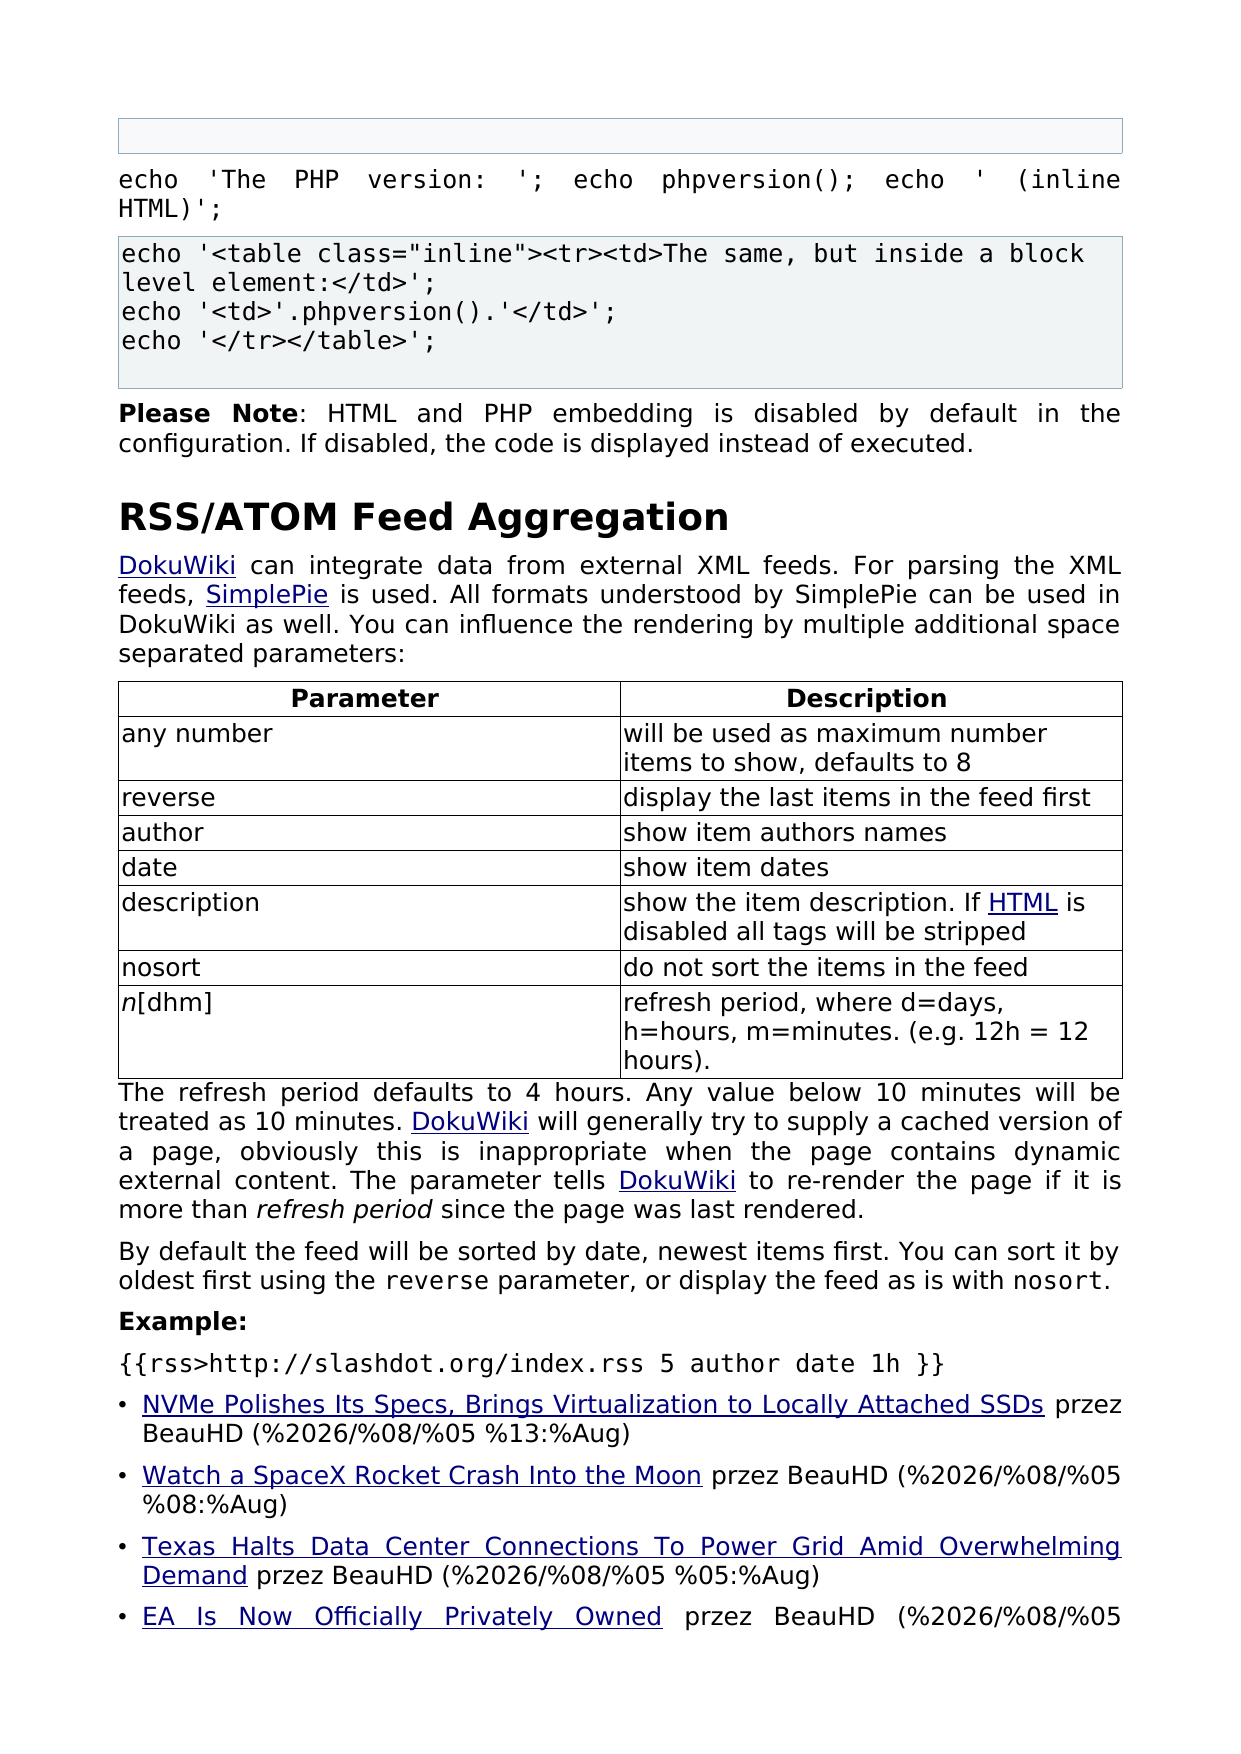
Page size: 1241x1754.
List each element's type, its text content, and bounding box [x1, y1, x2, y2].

subtitle RSS/ATOM Feed Aggregation [118, 495, 1122, 539]
table_cell any number [119, 717, 620, 780]
text echo '<table class="inline"><tr><td>The same, but inside a block level element:</td>'; echo '<td>'.phpversion().'</td>'; echo '</tr></table>'; [119, 237, 1122, 388]
table_cell refresh period, where d=days, h=hours, m=minutes. (e.g. 12h = 12 hours). [621, 986, 1122, 1078]
table_cell description [119, 886, 620, 950]
list EA Is Now Officially Privately Owned przez BeauHD (%2026/%08/%05 [118, 1603, 1122, 1632]
list Watch a SpaceX Rocket Crash Into the Moon przez BeauHD (%2026/%08/%05 %08:%Aug) [118, 1461, 1122, 1519]
text echo 'The PHP version: '; echo phpversion(); echo ' (inline HTML)'; [118, 165, 1122, 223]
table_header Description [621, 682, 1122, 716]
table_cell reverse [119, 781, 620, 815]
table_cell nosort [119, 951, 620, 985]
table_cell date [119, 851, 620, 885]
text {{rss>http://slashdot.org/index.rss 5 author date 1h }} [118, 1349, 1122, 1378]
table_cell do not sort the items in the feed [621, 951, 1122, 985]
table_cell show the item description. If HTML is disabled all tags will be stripped [621, 886, 1122, 950]
text DokuWiki can integrate data from external XML feeds. For parsing the XML feeds, SimplePie is used. All formats understood by SimplePie can be used in DokuWiki as well. You can influence the rendering by multiple additional space separated parameters: [118, 552, 1122, 668]
table_cell display the last items in the feed first [621, 781, 1122, 815]
table_cell show item authors names [621, 816, 1122, 850]
table_cell show item dates [621, 851, 1122, 885]
text Please Note: HTML and PHP embedding is disabled by default in the configuration. If disabled, the code is displayed instead of executed. [118, 399, 1122, 458]
text By default the feed will be sorted by date, newest items first. You can sort it by oldest first using the reverse parameter, or display the feed as is with nosort. [118, 1237, 1122, 1295]
text [119, 119, 1122, 153]
list NVMe Polishes Its Specs, Brings Virtualization to Locally Attached SSDs przez BeauHD (%2026/%08/%05 %13:%Aug) [118, 1390, 1122, 1448]
table_header Parameter [119, 682, 620, 716]
table_cell n[dhm] [119, 986, 620, 1078]
text The refresh period defaults to 4 hours. Any value below 10 minutes will be treated as 10 minutes. DokuWiki will generally try to supply a cached version of a page, obviously this is inappropriate when the page contains dynamic external content. The parameter tells DokuWiki to re-render the page if it is more than refresh period since the page was last rendered. [118, 1079, 1122, 1224]
table_cell author [119, 816, 620, 850]
text Example: [118, 1307, 1122, 1337]
list Texas Halts Data Center Connections To Power Grid Amid Overwhelming Demand przez BeauHD (%2026/%08/%05 %05:%Aug) [118, 1532, 1122, 1590]
table_cell will be used as maximum number items to show, defaults to 8 [621, 717, 1122, 780]
